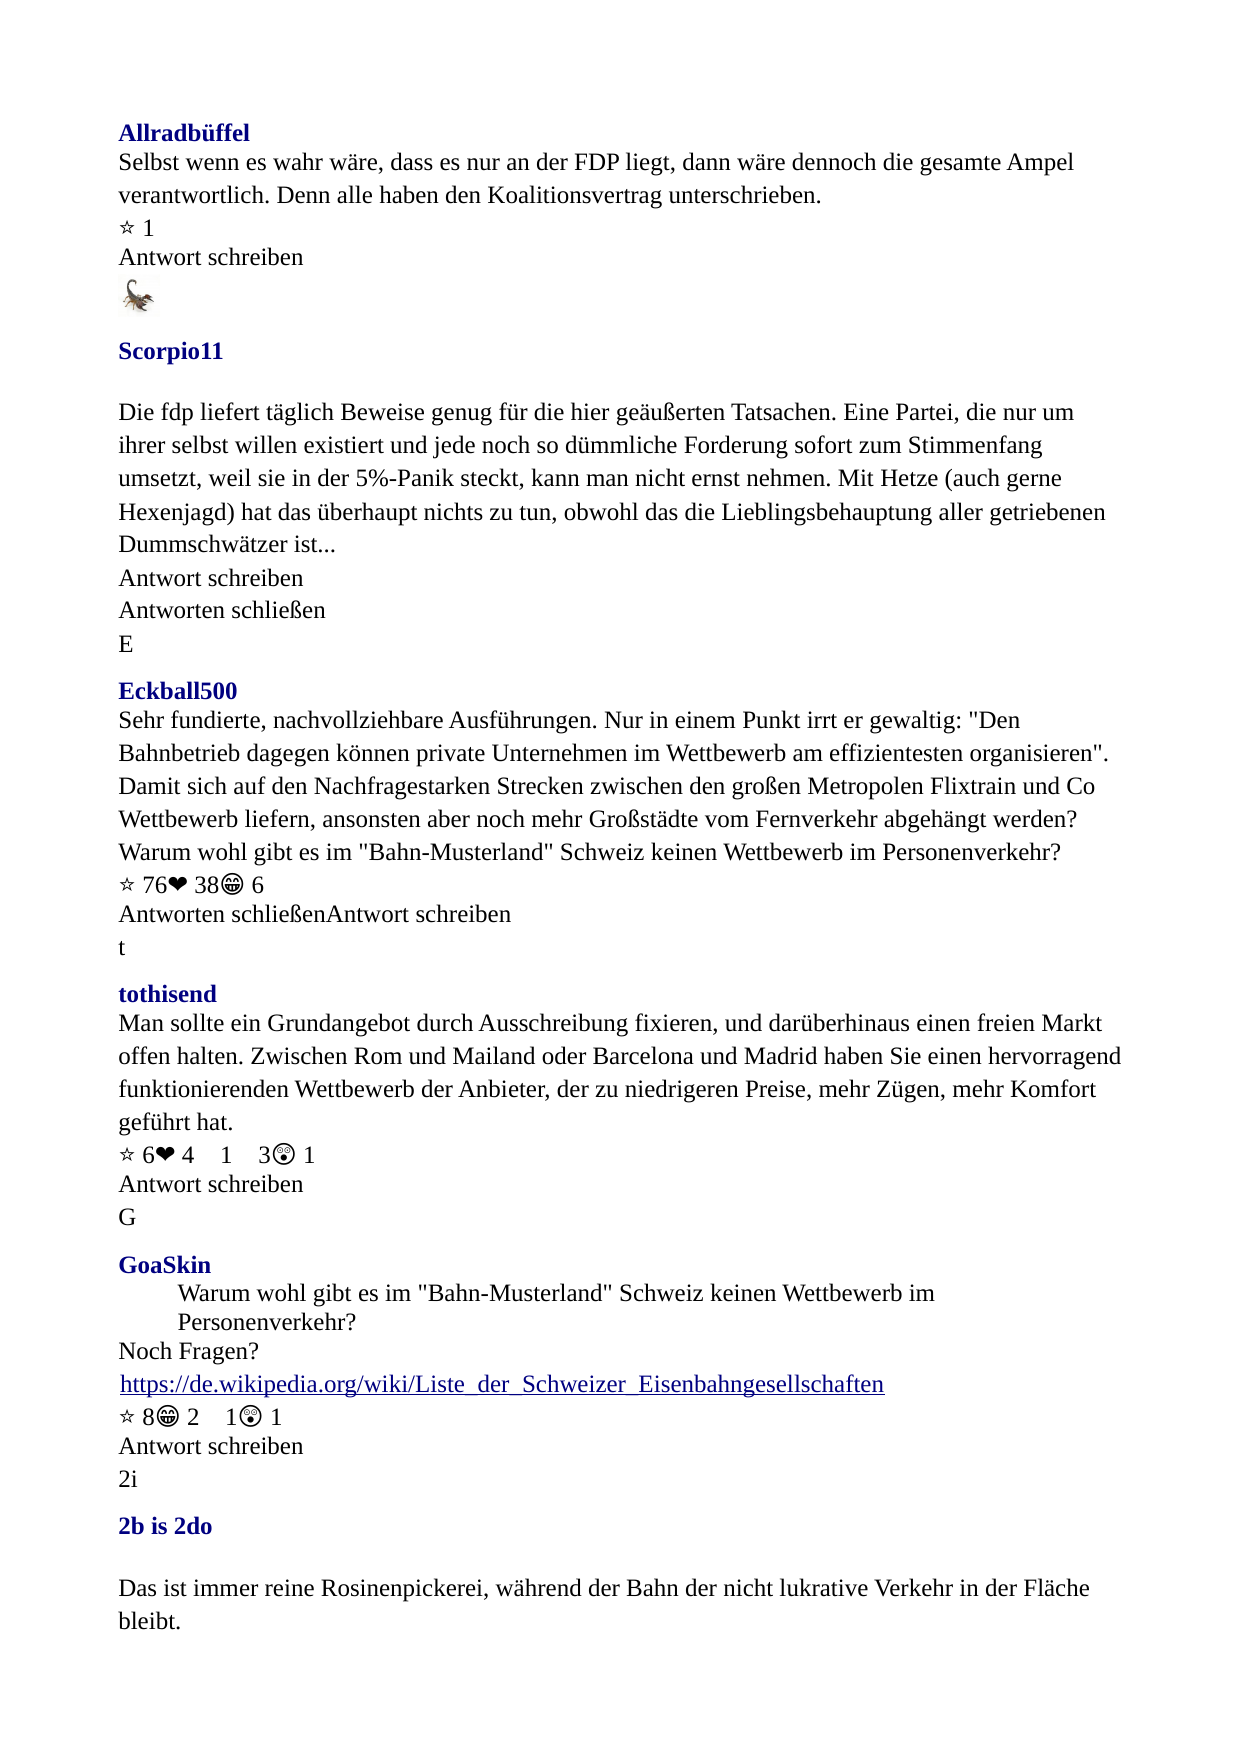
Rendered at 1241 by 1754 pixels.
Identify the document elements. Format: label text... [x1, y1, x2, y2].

text ⭐️ 8😁 2🙁 1😲 1 [118, 1402, 1122, 1431]
subtitle tothisend [118, 979, 1122, 1008]
text https://de.wikipedia.org/wiki/Liste_der_Schweizer_Eisenbahngesellschaften [118, 1369, 1122, 1398]
text Das ist immer reine Rosinenpickerei, während der Bahn der nicht lukrative Verkehr in der Fläche bleibt. [118, 1573, 1122, 1635]
text Antwort schreiben [118, 1169, 1122, 1198]
text Antwort schreiben [118, 563, 1122, 591]
text G [118, 1202, 1122, 1231]
text ⭐️ 76❤️ 38😁 6 [118, 870, 1122, 899]
text Sehr fundierte, nachvollziehbare Ausführungen. Nur in einem Punkt irrt er gewaltig: "Den Bahnbetrieb dagegen können private Unternehmen im Wettbewerb am effizientesten organisieren". Damit sich auf den Nachfragestarken Strecken zwischen den großen Metropolen Flixtrain und Co Wettbewerb liefern, ansonsten aber noch mehr Großstädte vom Fernverkehr abgehängt werden? Warum wohl gibt es im "Bahn-Musterland" Schweiz keinen Wettbewerb im Personenverkehr? [118, 705, 1122, 866]
subtitle Scorpio11 [118, 336, 1122, 364]
text Antworten schließen [118, 596, 1122, 624]
text E [118, 629, 1122, 657]
text Man sollte ein Grundangebot durch Ausschreibung fixieren, und darüberhinaus einen freien Markt offen halten. Zwischen Rom und Mailand oder Barcelona und Madrid haben Sie einen hervorragend funktionierenden Wettbewerb der Anbieter, der zu niedrigeren Preise, mehr Zügen, mehr Komfort geführt hat. [118, 1008, 1122, 1136]
text t [118, 932, 1122, 961]
subtitle Allradbüffel [118, 118, 1122, 147]
text Antworten schließenAntwort schreiben [118, 899, 1122, 928]
subtitle Eckball500 [118, 676, 1122, 705]
subtitle GoaSkin [118, 1250, 1122, 1278]
text 2i [118, 1464, 1122, 1492]
subtitle 2b is 2do [118, 1511, 1122, 1540]
text Selbst wenn es wahr wäre, dass es nur an der FDP liegt, dann wäre dennoch die gesamte Ampel verantwortlich. Denn alle haben den Koalitionsvertrag unterschrieben. [118, 147, 1122, 209]
text Warum wohl gibt es im "Bahn-Musterland" Schweiz keinen Wettbewerb im Personenverkehr? [177, 1278, 1063, 1336]
text ⭐️ 6❤️ 4🙁 1🤨 3😲 1 [118, 1140, 1122, 1169]
text Die fdp liefert täglich Beweise genug für die hier geäußerten Tatsachen. Eine Partei, die nur um ihrer selbst willen existiert und jede noch so dümmliche Forderung sofort zum Stimmenfang umsetzt, weil sie in der 5%-Panik steckt, kann man nicht ernst nehmen. Mit Hetze (auch gerne Hexenjagd) hat das überhaupt nichts zu tun, obwohl das die Lieblingsbehauptung aller getriebenen Dummschwätzer ist... [118, 397, 1122, 558]
picture [118, 274, 161, 317]
text ⭐️ 1 [118, 213, 1122, 242]
text Antwort schreiben [118, 1431, 1122, 1459]
text Noch Fragen? [118, 1336, 1122, 1365]
text Antwort schreiben [118, 242, 1122, 270]
